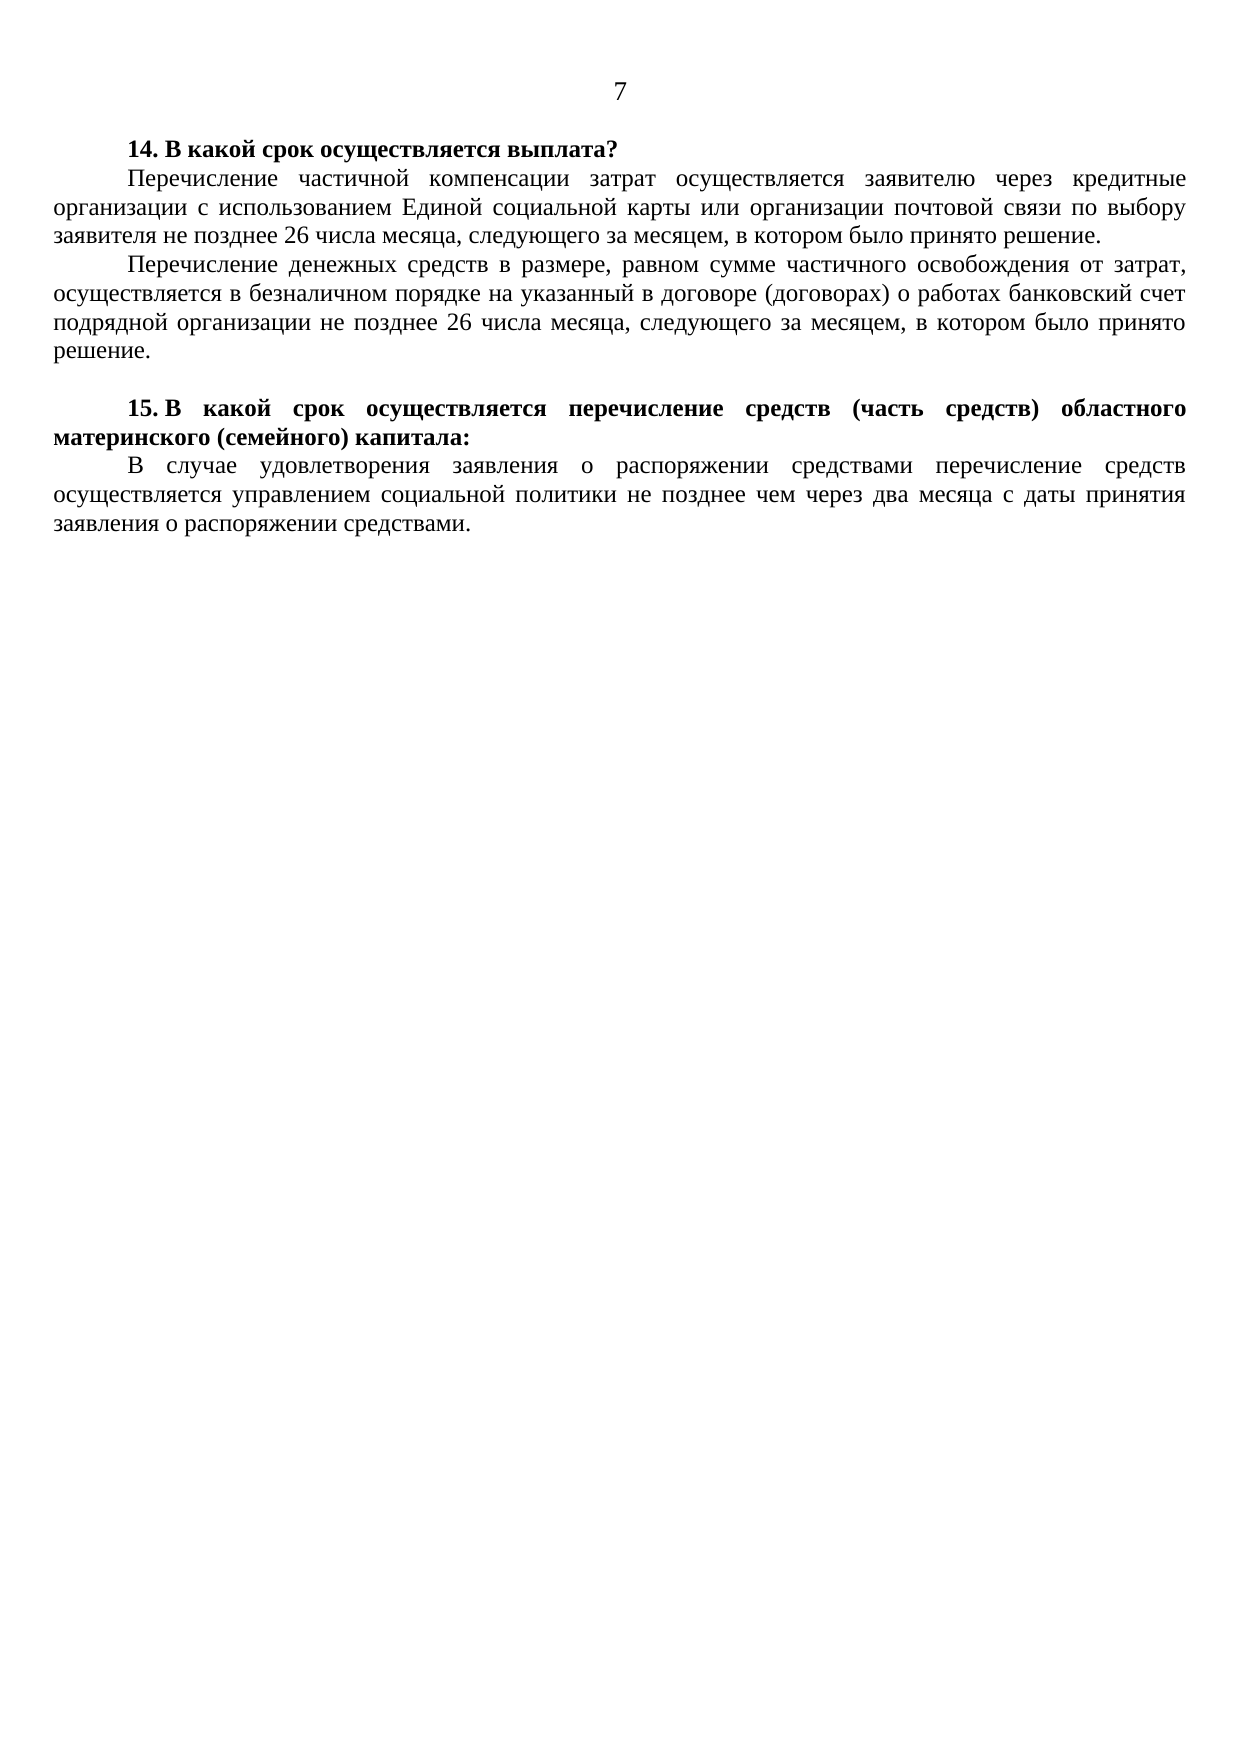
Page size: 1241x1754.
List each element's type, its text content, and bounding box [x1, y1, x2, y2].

text 15. В какой срок осуществляется перечисление средств (часть средств) областного материнского (семейного) капитала: [53, 393, 1187, 450]
text Перечисление частичной компенсации затрат осуществляется заявителю через кредитные организации с использованием Единой социальной карты или организации почтовой связи по выбору заявителя не позднее 26 числа месяца, следующего за месяцем, в котором было принято решение. [53, 163, 1187, 249]
text 14. В какой срок осуществляется выплата? [53, 134, 1187, 163]
text Перечисление денежных средств в размере, равном сумме частичного освобождения от затрат, осуществляется в безналичном порядке на указанный в договоре (договорах) о работах банковский счет подрядной организации не позднее 26 числа месяца, следующего за месяцем, в котором было принято решение. [53, 249, 1187, 364]
text В случае удовлетворения заявления о распоряжении средствами перечисление средств осуществляется управлением социальной политики не позднее чем через два месяца с даты принятия заявления о распоряжении средствами. [53, 450, 1187, 537]
